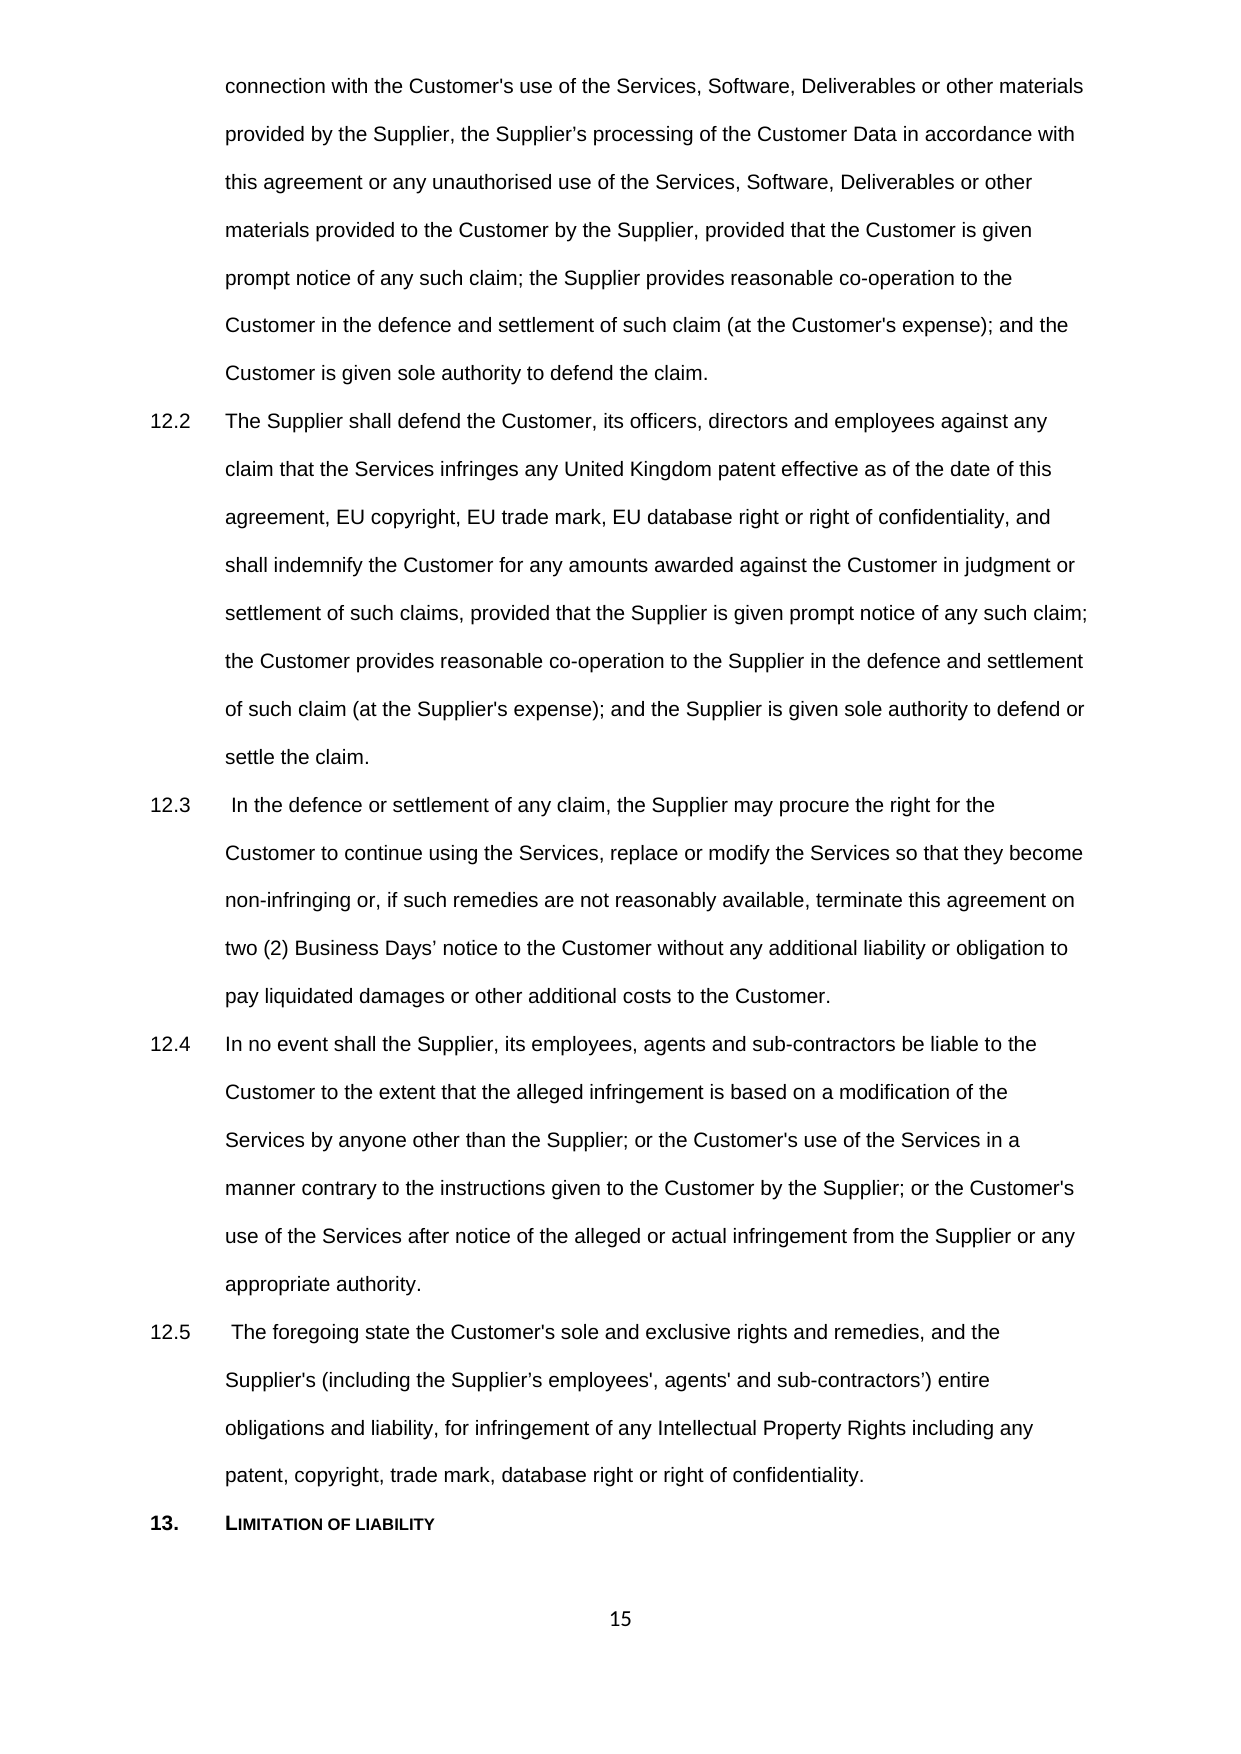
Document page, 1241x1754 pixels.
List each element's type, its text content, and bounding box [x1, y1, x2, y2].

text connection with the Customer's use of the Services, Software, Deliverables or other materials provided by the Supplier, the Supplier’s processing of the Customer Data in accordance with this agreement or any unauthorised use of the Services, Software, Deliverables or other materials provided to the Customer by the Supplier, provided that the Customer is given prompt notice of any such claim; the Supplier provides reasonable co-operation to the Customer in the defence and settlement of such claim (at the Customer's expense); and the Customer is given sole authority to defend the claim. [150, 74, 1090, 385]
text 12.2 The Supplier shall defend the Customer, its officers, directors and employees against any claim that the Services infringes any United Kingdom patent effective as of the date of this agreement, EU copyright, EU trade mark, EU database right or right of confidentiality, and shall indemnify the Customer for any amounts awarded against the Customer in judgment or settlement of such claims, provided that the Supplier is given prompt notice of any such claim; the Customer provides reasonable co-operation to the Supplier in the defence and settlement of such claim (at the Supplier's expense); and the Supplier is given sole authority to defend or settle the claim. [150, 409, 1090, 768]
text 13. LIMITATION OF LIABILITY [150, 1511, 1090, 1535]
text 12.4 In no event shall the Supplier, its employees, agents and sub-contractors be liable to the Customer to the extent that the alleged infringement is based on a modification of the Services by anyone other than the Supplier; or the Customer's use of the Services in a manner contrary to the instructions given to the Customer by the Supplier; or the Customer's use of the Services after notice of the alleged or actual infringement from the Supplier or any appropriate authority. [150, 1032, 1090, 1296]
text 12.5 The foregoing state the Customer's sole and exclusive rights and remedies, and the Supplier's (including the Supplier’s employees', agents' and sub-contractors’) entire obligations and liability, for infringement of any Intellectual Property Rights including any patent, copyright, trade mark, database right or right of confidentiality. [150, 1319, 1090, 1487]
text 12.3 In the defence or settlement of any claim, the Supplier may procure the right for the Customer to continue using the Services, replace or modify the Services so that they become non-infringing or, if such remedies are not reasonably available, terminate this agreement on two (2) Business Days’ notice to the Customer without any additional liability or obligation to pay liquidated damages or other additional costs to the Customer. [150, 792, 1090, 1008]
